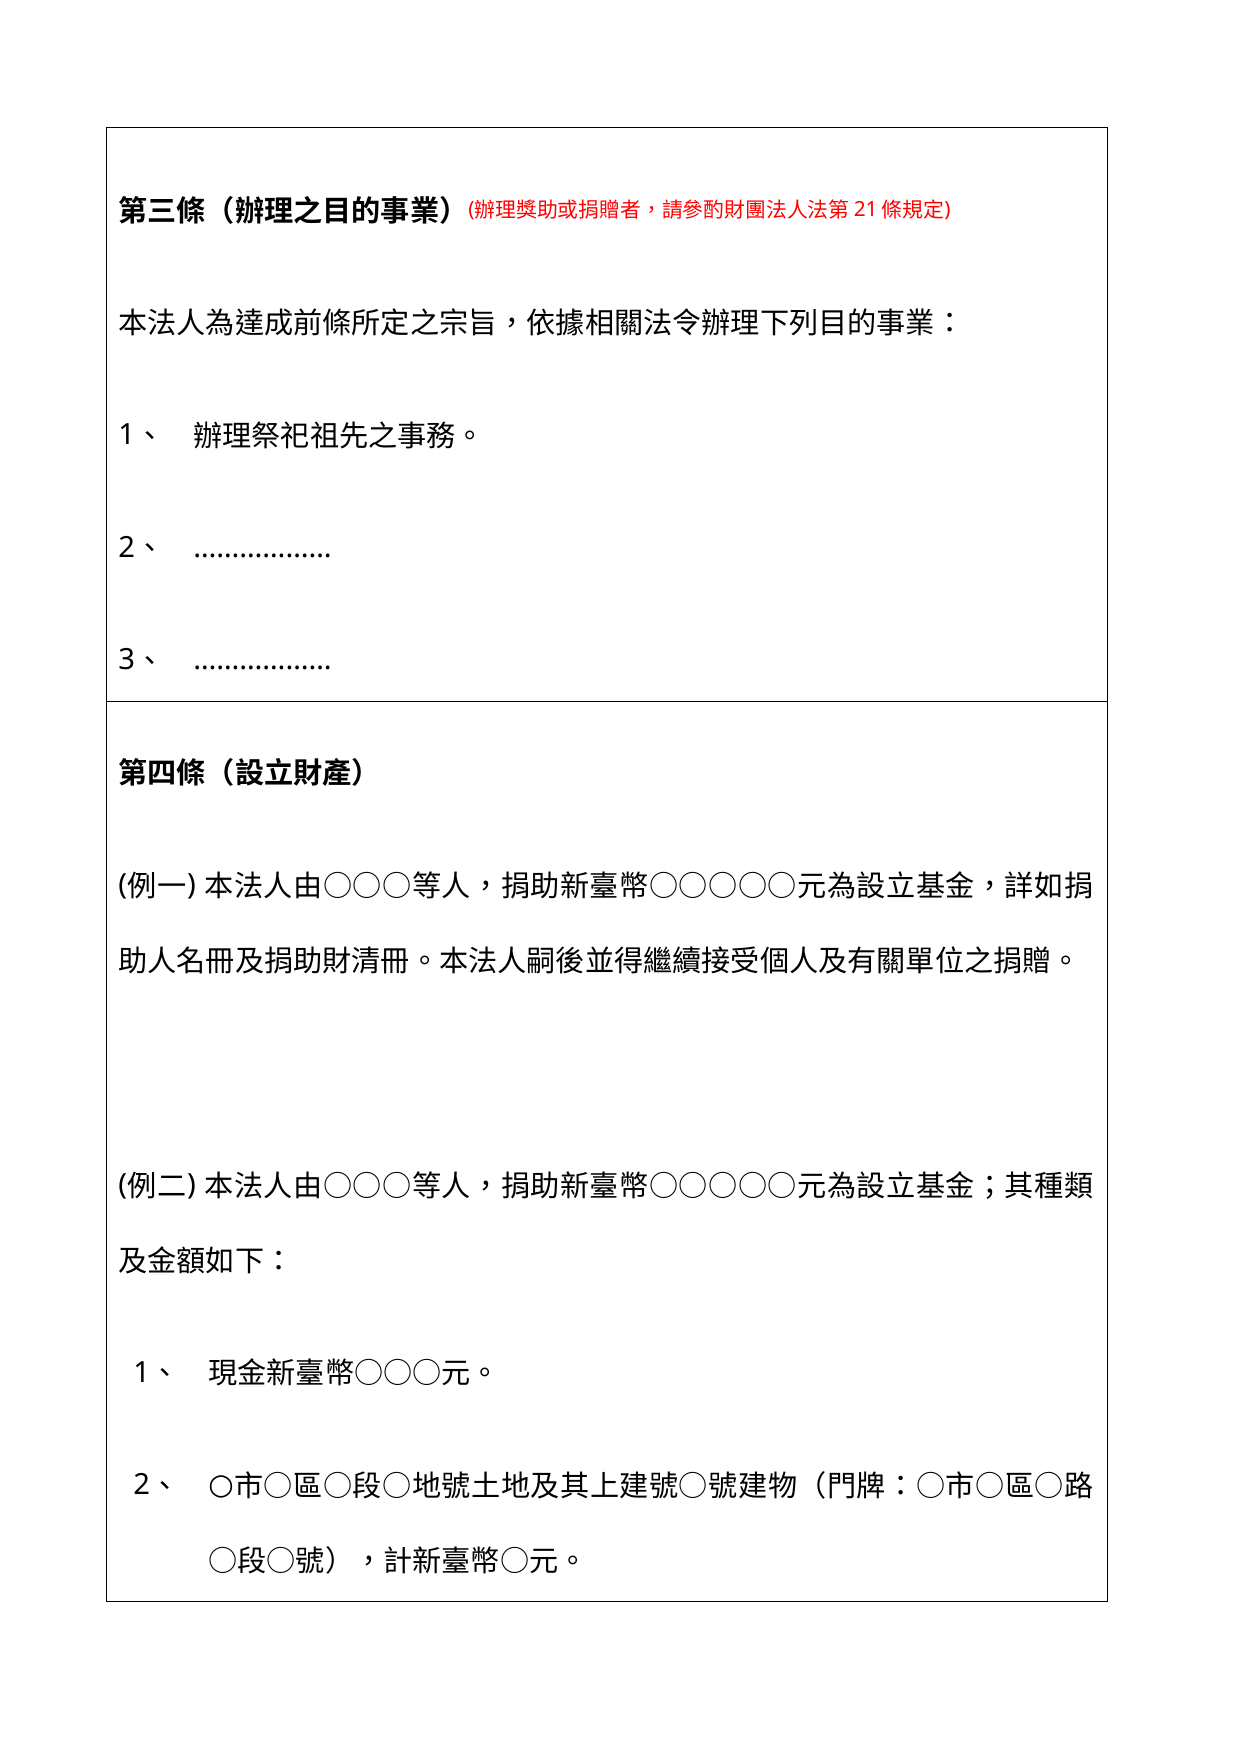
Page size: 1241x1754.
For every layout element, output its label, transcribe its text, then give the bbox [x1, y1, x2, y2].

table_cell 第三條（辦理之目的事業）(辦理獎助或捐贈者，請參酌財團法人法第21條規定) 本法人為達成前條所定之宗旨，依據相關法令辦理下列目的事業： 辦理祭祀祖先之事務。 ……………… ……………… [107, 128, 1107, 701]
table_cell 第四條（設立財產） (例一) 本法人由○○○等人，捐助新臺幣○○○○○元為設立基金，詳如捐助人名冊及捐助財清冊。本法人嗣後並得繼續接受個人及有關單位之捐贈。 (例二) 本法人由○○○等人，捐助新臺幣○○○○○元為設立基金；其種類及金額如下： 現金新臺幣○○○元。 ○市○區○段○地號土地及其上建號○號建物（門牌：○市○區○路○段○號），計新臺幣○元。 [107, 702, 1107, 1601]
